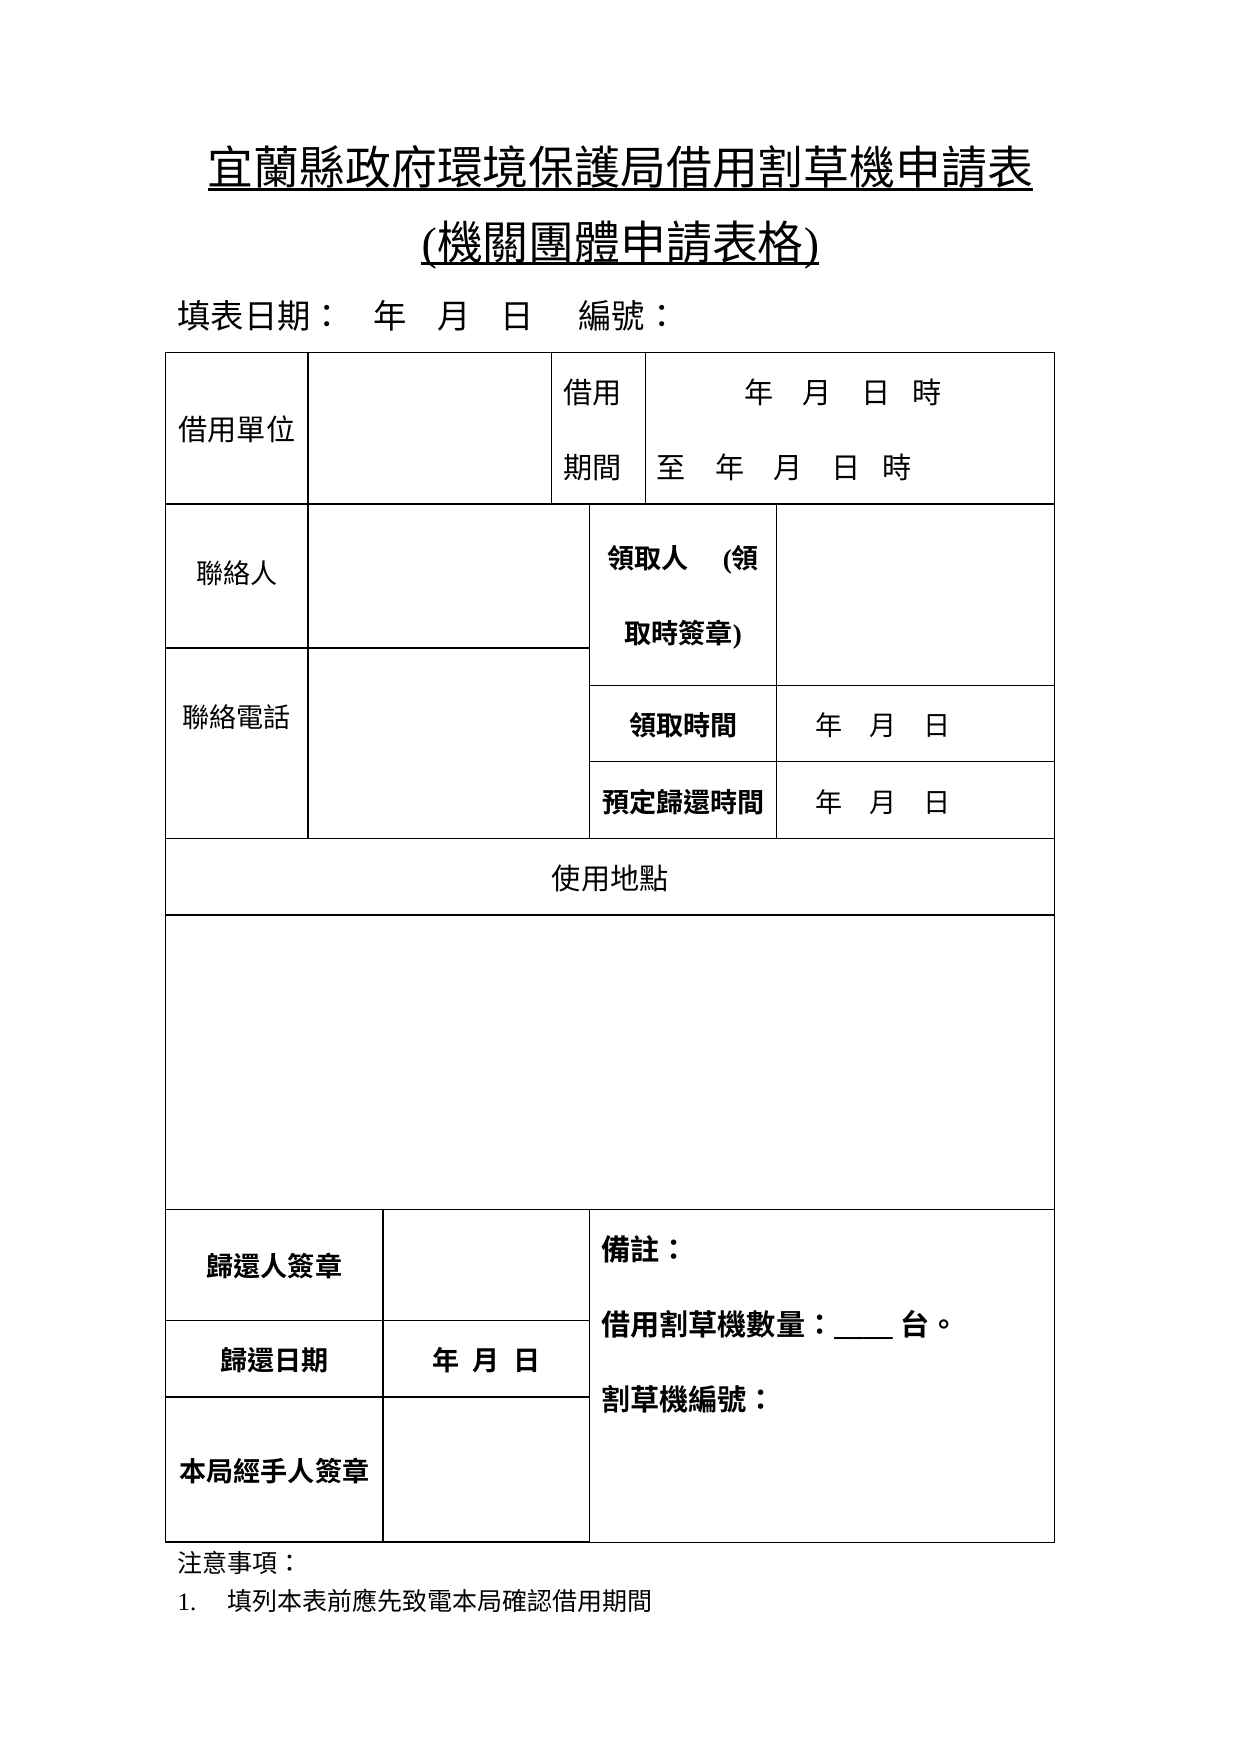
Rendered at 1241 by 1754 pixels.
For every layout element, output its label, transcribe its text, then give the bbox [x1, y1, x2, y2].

table_header 年 月 日 時 至 年 月 日 時 [646, 353, 1054, 503]
table_cell 聯絡人 [166, 505, 307, 647]
table_cell [309, 649, 589, 838]
list 填列本表前應先致電本局確認借用期間 [177, 1580, 1063, 1618]
table_cell 使用地點 [166, 839, 1054, 914]
text 填表日期： 年 月 日 編號： [177, 277, 1063, 352]
table_cell 聯絡電話 [166, 649, 307, 838]
table_cell [166, 916, 1054, 1209]
table_cell 歸還日期 [166, 1321, 382, 1396]
text 注意事項： [177, 1543, 1063, 1580]
table_header 借用單位 [166, 353, 307, 503]
table_cell 歸還人簽章 [166, 1210, 382, 1319]
table_cell 領取人 (領取時簽章) [590, 505, 776, 684]
table_header 借用 期間 [552, 353, 645, 503]
table_cell [384, 1398, 589, 1541]
table_cell 預定歸還時間 [590, 762, 776, 838]
table_cell 年 月 日 [384, 1321, 589, 1396]
table_cell 備註： 借用割草機數量：____ 台。 割草機編號： [590, 1210, 1054, 1541]
table_cell [777, 505, 1054, 684]
table_cell 領取時間 [590, 686, 776, 761]
text 宜蘭縣政府環境保護局借用割草機申請表(機關團體申請表格) [177, 127, 1063, 277]
table_cell 年 月 日 [777, 762, 1054, 838]
table_header [309, 353, 551, 503]
table_cell [309, 505, 589, 647]
table_cell 年 月 日 [777, 686, 1054, 761]
table_cell [384, 1210, 589, 1319]
table_cell 本局經手人簽章 [166, 1398, 382, 1541]
